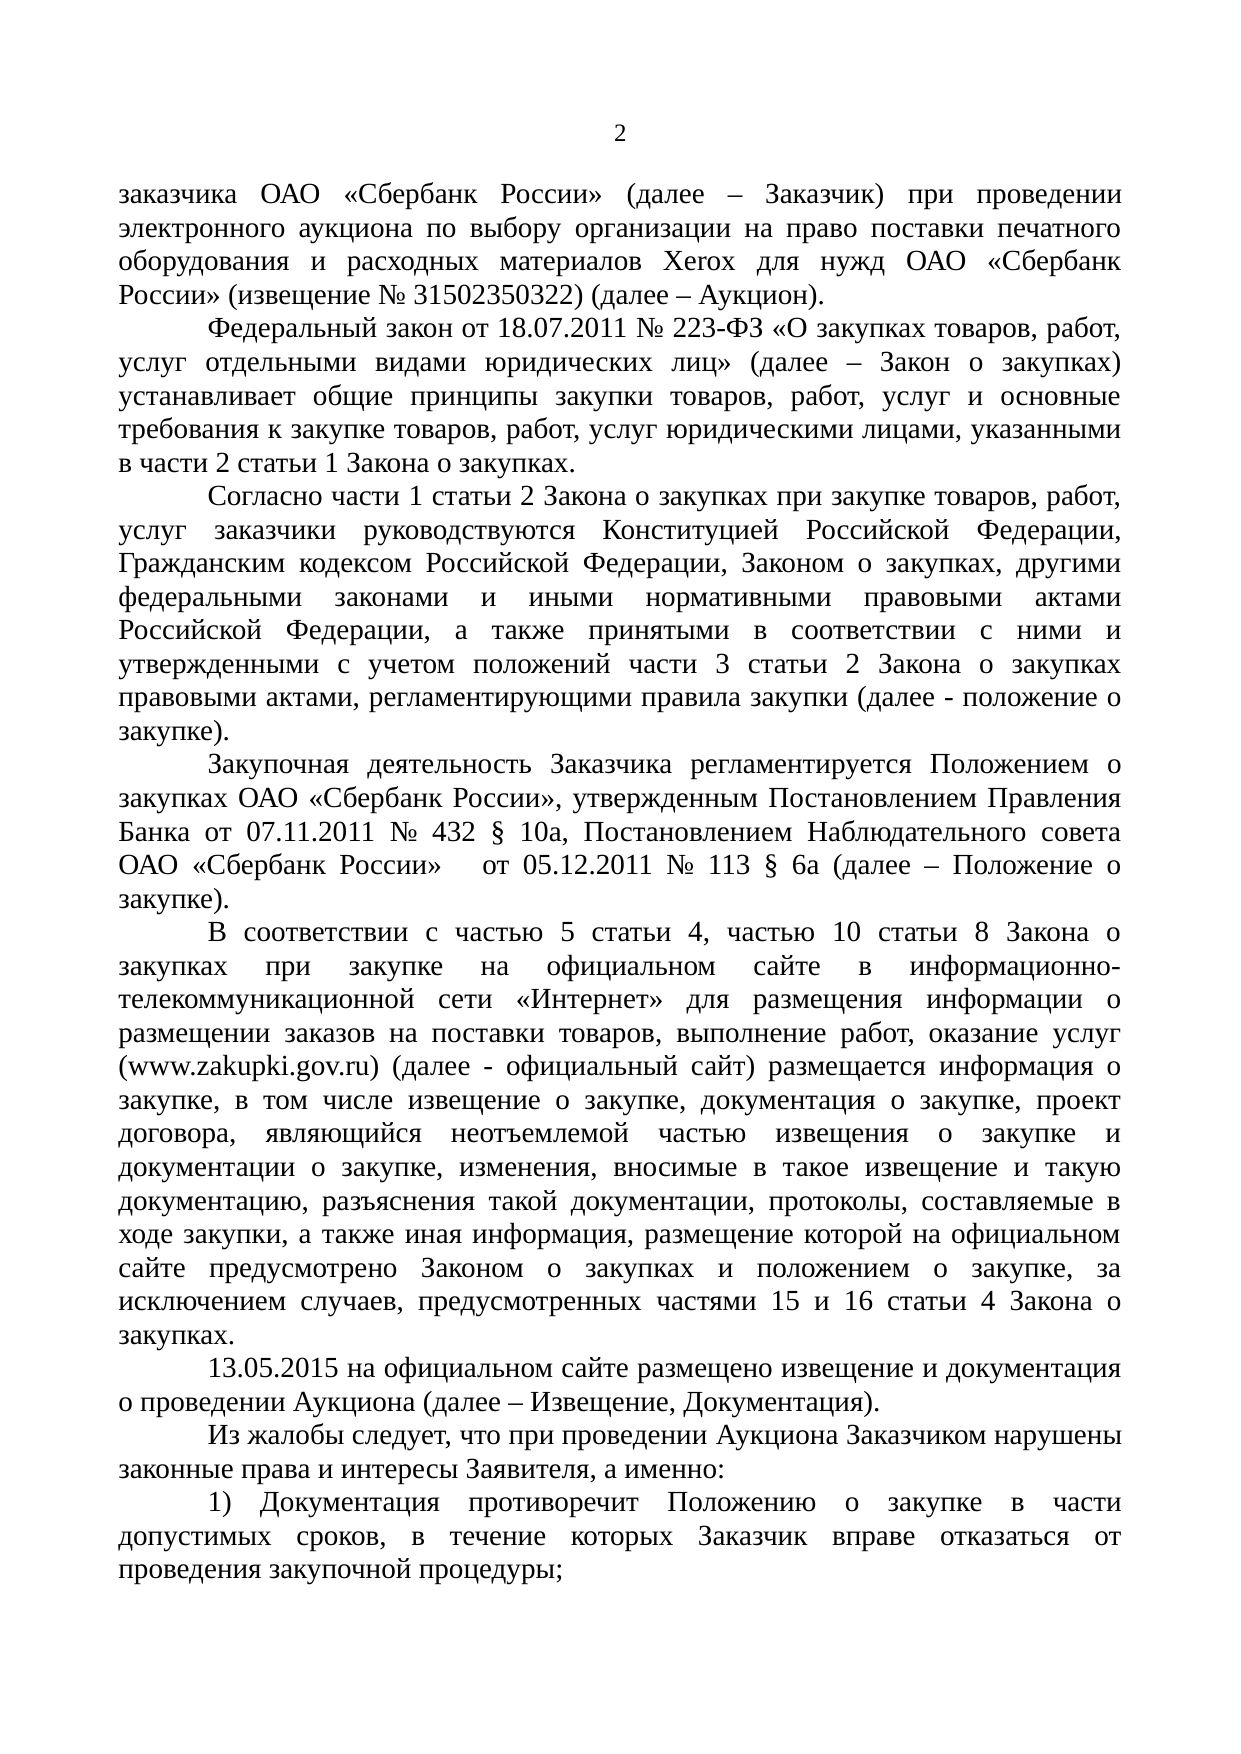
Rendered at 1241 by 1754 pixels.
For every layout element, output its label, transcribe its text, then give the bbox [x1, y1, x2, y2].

text Из жалобы следует, что при проведении Аукциона Заказчиком нарушены законные права и интересы Заявителя, а именно: [118, 1417, 1122, 1484]
text Согласно части 1 статьи 2 Закона о закупках при закупке товаров, работ, услуг заказчики руководствуются Конституцией Российской Федерации, Гражданским кодексом Российской Федерации, Законом о закупках, другими федеральными законами и иными нормативными правовыми актами Российской Федерации, а также принятыми в соответствии с ними и утвержденными с учетом положений части 3 статьи 2 Закона о закупках правовыми актами, регламентирующими правила закупки (далее - положение о закупке). [118, 478, 1122, 747]
text Федеральный закон от 18.07.2011 № 223-ФЗ «О закупках товаров, работ, услуг отдельными видами юридических лиц» (далее – Закон о закупках) устанавливает общие принципы закупки товаров, работ, услуг и основные требования к закупке товаров, работ, услуг юридическими лицами, указанными в части 2 статьи 1 Закона о закупках. [118, 311, 1122, 478]
text В соответствии с частью 5 статьи 4, частью 10 статьи 8 Закона о закупках при закупке на официальном сайте в информационно-телекоммуникационной сети «Интернет» для размещения информации о размещении заказов на поставки товаров, выполнение работ, оказание услуг (www.zakupki.gov.ru) (далее - официальный сайт) размещается информация о закупке, в том числе извещение о закупке, документация о закупке, проект договора, являющийся неотъемлемой частью извещения о закупке и документации о закупке, изменения, вносимые в такое извещение и такую документацию, разъяснения такой документации, протоколы, составляемые в ходе закупки, а также иная информация, размещение которой на официальном сайте предусмотрено Законом о закупках и положением о закупке, за исключением случаев, предусмотренных частями 15 и 16 статьи 4 Закона о закупках. [118, 914, 1122, 1350]
text 1) Документация противоречит Положению о закупке в части допустимых сроков, в течение которых Заказчик вправе отказаться от проведения закупочной процедуры; [118, 1484, 1122, 1585]
text заказчика ОАО «Сбербанк России» (далее – Заказчик) при проведении электронного аукциона по выбору организации на право поставки печатного оборудования и расходных материалов Xerox для нужд ОАО «Сбербанк России» (извещение № 31502350322) (далее – Аукцион). [118, 176, 1122, 311]
text Закупочная деятельность Заказчика регламентируется Положением о закупках ОАО «Сбербанк России», утвержденным Постановлением Правления Банка от 07.11.2011 № 432 § 10а, Постановлением Наблюдательного совета ОАО «Сбербанк России» от 05.12.2011 № 113 § 6а (далее – Положение о закупке). [118, 747, 1122, 914]
text 13.05.2015 на официальном сайте размещено извещение и документация о проведении Аукциона (далее – Извещение, Документация). [118, 1350, 1122, 1417]
